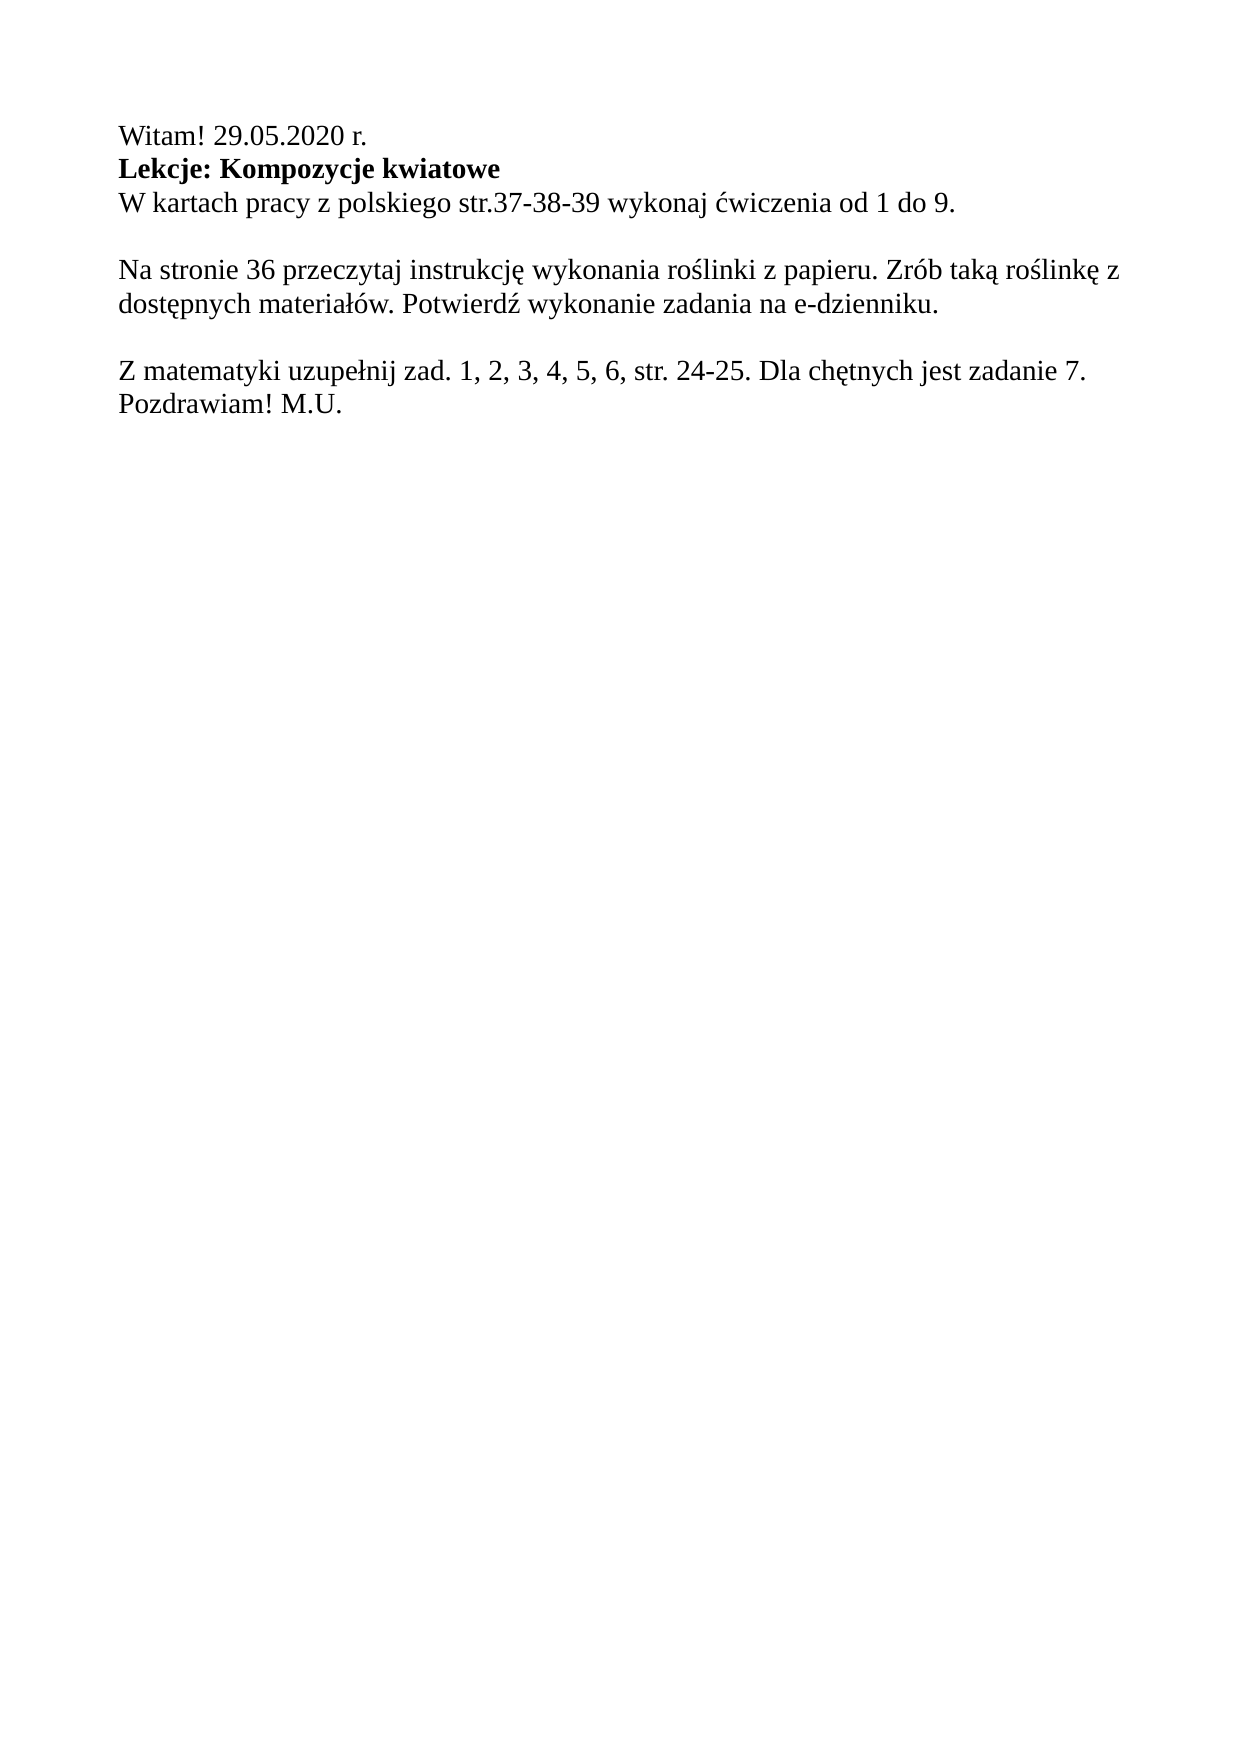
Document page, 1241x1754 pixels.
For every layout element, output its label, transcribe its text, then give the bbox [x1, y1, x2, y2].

text Z matematyki uzupełnij zad. 1, 2, 3, 4, 5, 6, str. 24-25. Dla chętnych jest zadanie 7. [118, 353, 1122, 386]
text Lekcje: Kompozycje kwiatowe [118, 152, 1122, 185]
text Pozdrawiam! M.U. [118, 386, 1122, 420]
text Na stronie 36 przeczytaj instrukcję wykonania roślinki z papieru. Zrób taką roślinkę z dostępnych materiałów. Potwierdź wykonanie zadania na e-dzienniku. [118, 252, 1122, 319]
text Witam! 29.05.2020 r. [118, 118, 1122, 152]
text W kartach pracy z polskiego str.37-38-39 wykonaj ćwiczenia od 1 do 9. [118, 185, 1122, 219]
